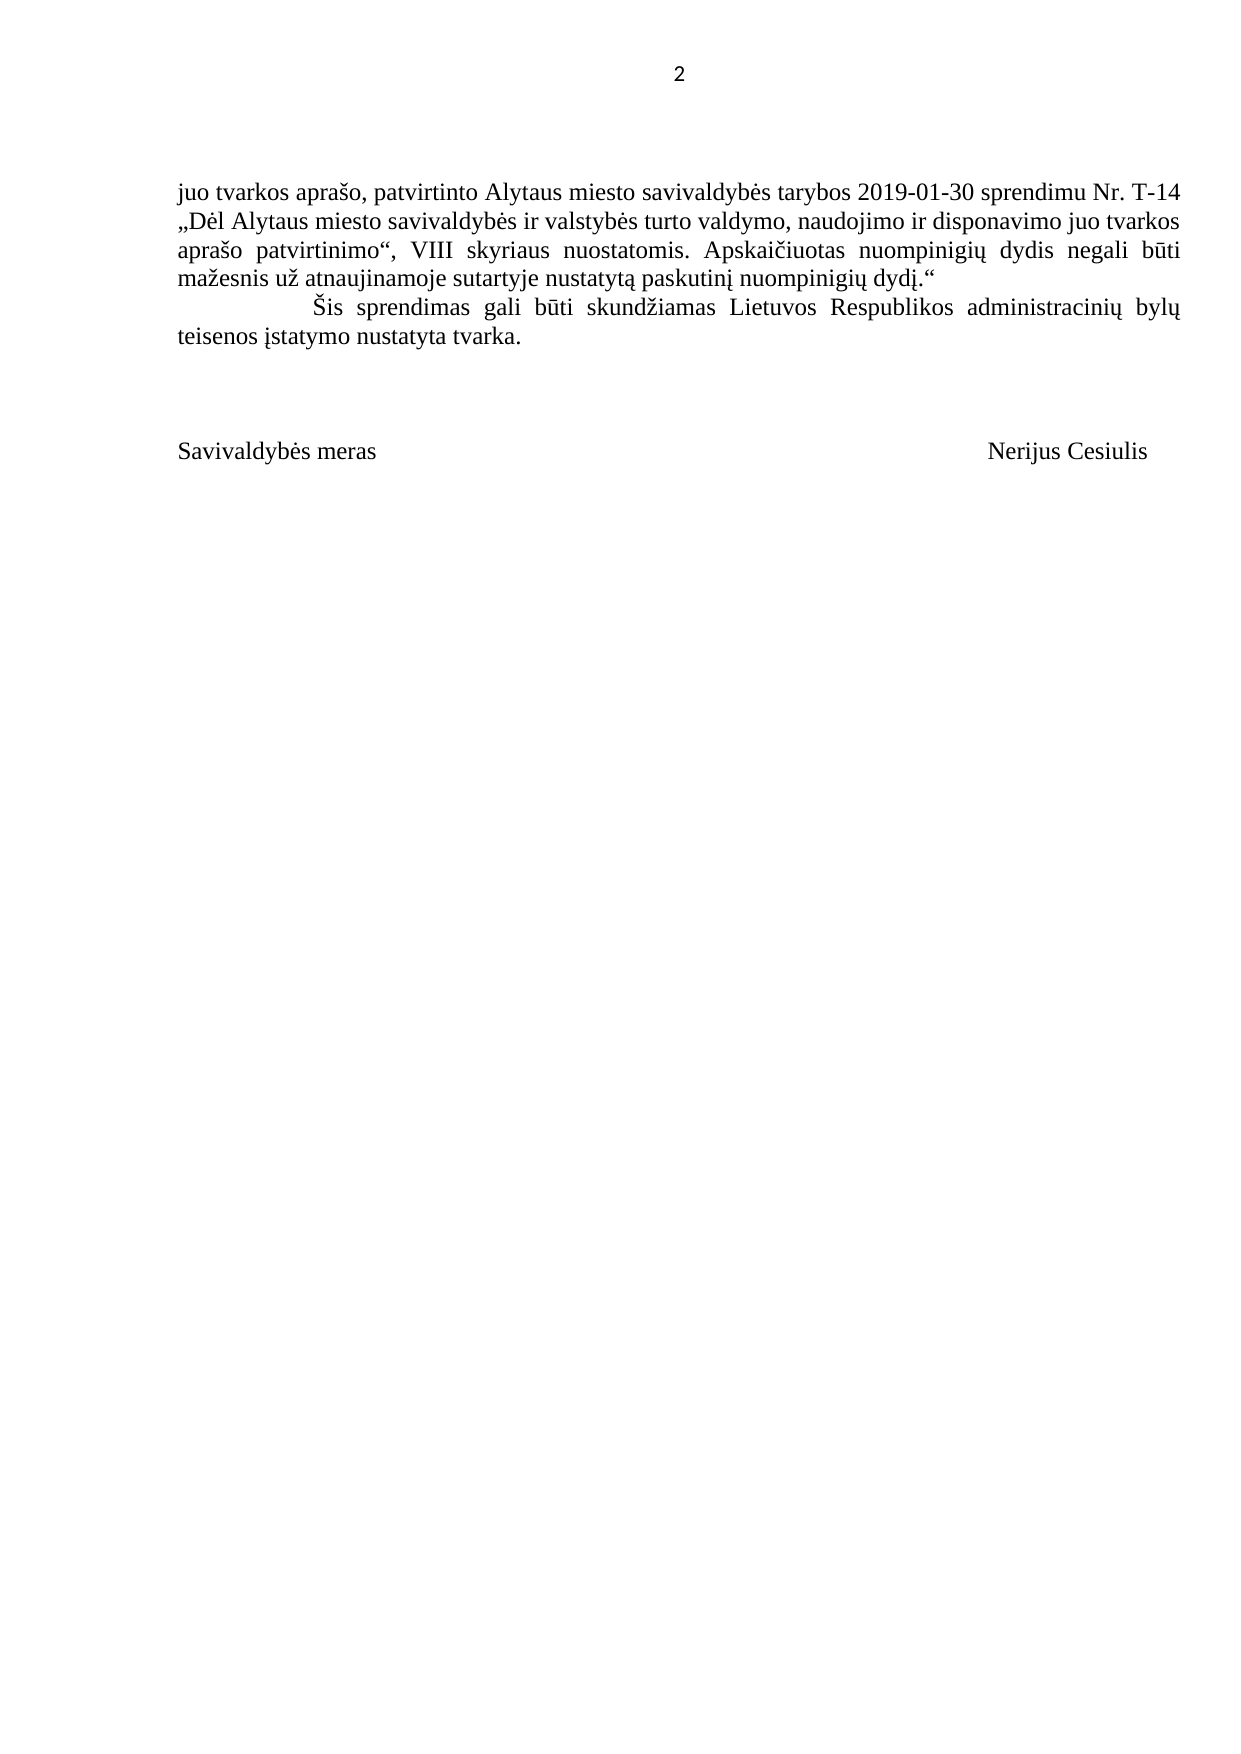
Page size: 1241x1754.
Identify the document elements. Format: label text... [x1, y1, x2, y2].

text Savivaldybės meras Nerijus Cesiulis [177, 436, 1181, 465]
text juo tvarkos aprašo, patvirtinto Alytaus miesto savivaldybės tarybos 2019-01-30 sprendimu Nr. T-14 „Dėl Alytaus miesto savivaldybės ir valstybės turto valdymo, naudojimo ir disponavimo juo tvarkos aprašo patvirtinimo“, VIII skyriaus nuostatomis. Apskaičiuotas nuompinigių dydis negali būti mažesnis už atnaujinamoje sutartyje nustatytą paskutinį nuompinigių dydį.“ [177, 177, 1181, 292]
text Šis sprendimas gali būti skundžiamas Lietuvos Respublikos administracinių bylų teisenos įstatymo nustatyta tvarka. [177, 292, 1181, 350]
